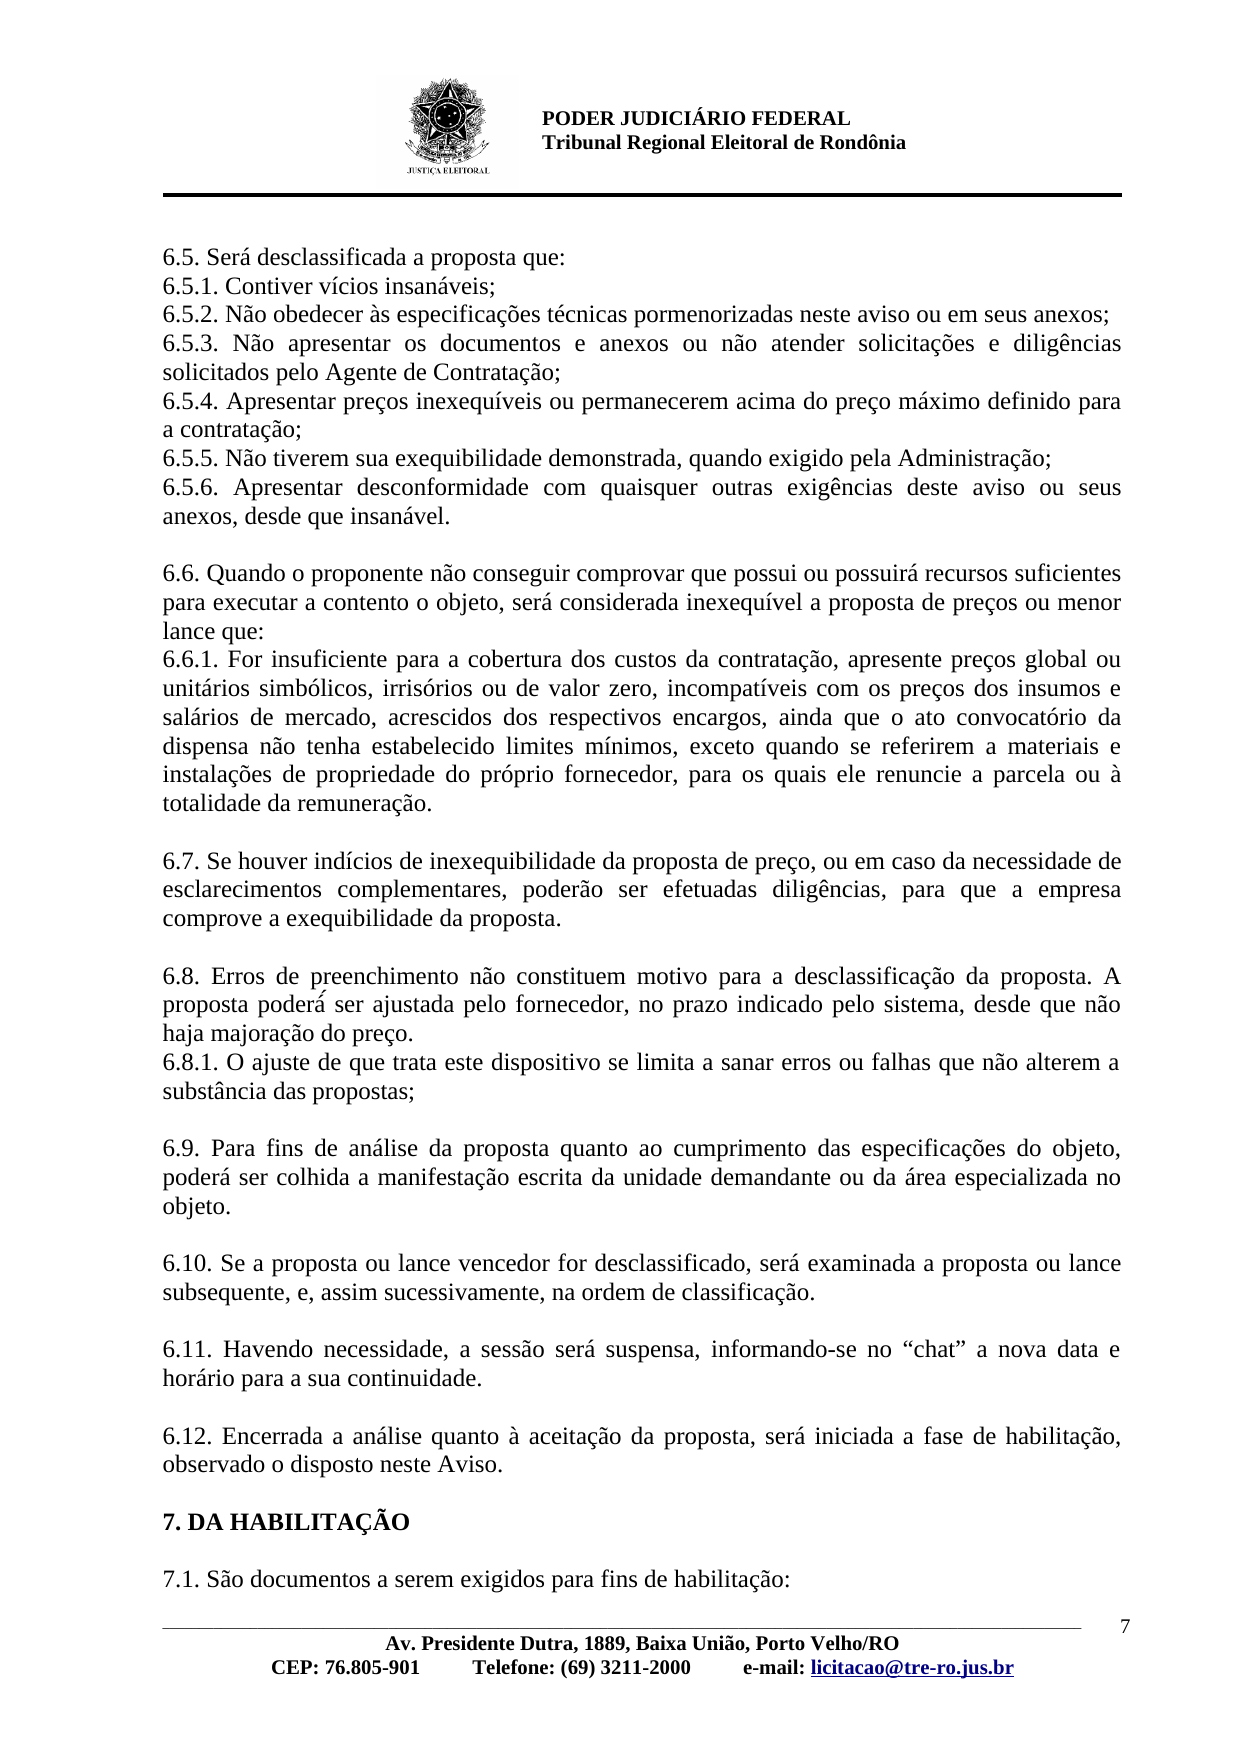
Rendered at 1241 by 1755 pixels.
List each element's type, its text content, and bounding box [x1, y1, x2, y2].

text 7.1. São documentos a serem exigidos para fins de habilitação: [162, 1564, 1122, 1593]
text 6.5.3. Não apresentar os documentos e anexos ou não atender solicitações e diligências solicitados pelo Agente de Contratação; [162, 328, 1122, 386]
text 6.7. Se houver indícios de inexequibilidade da proposta de preço, ou em caso da necessidade de esclarecimentos complementares, poderão ser efetuadas diligências, para que a empresa comprove a exequibilidade da proposta. [162, 846, 1122, 932]
text 6.8. Erros de preenchimento não constituem motivo para a desclassificação da proposta. A proposta poderá́ ser ajustada pelo fornecedor, no prazo indicado pelo sistema, desde que não haja majoração do preço. [162, 961, 1122, 1047]
text 6.9. Para fins de análise da proposta quanto ao cumprimento das especificações do objeto, poderá ser colhida a manifestação escrita da unidade demandante ou da área especializada no objeto. [162, 1133, 1122, 1219]
text 6.5.6. Apresentar desconformidade com quaisquer outras exigências deste aviso ou seus anexos, desde que insanável. [162, 472, 1122, 529]
text 6.5.2. Não obedecer às especificações técnicas pormenorizadas neste aviso ou em seus anexos; [162, 299, 1122, 328]
text 6.5. Será desclassificada a proposta que: [162, 242, 1122, 271]
text 6.6. Quando o proponente não conseguir comprovar que possui ou possuirá recursos suficientes para executar a contento o objeto, será considerada inexequível a proposta de preços ou menor lance que: [162, 558, 1122, 644]
text 6.10. Se a proposta ou lance vencedor for desclassificado, será examinada a proposta ou lance subsequente, e, assim sucessivamente, na ordem de classificação. [162, 1248, 1122, 1306]
text 6.12. Encerrada a análise quanto à aceitação da proposta, será iniciada a fase de habilitação, observado o disposto neste Aviso. [162, 1421, 1122, 1478]
text 6.5.4. Apresentar preços inexequíveis ou permanecerem acima do preço máximo definido para a contratação; [162, 386, 1122, 443]
text 6.6.1. For insuficiente para a cobertura dos custos da contratação, apresente preços global ou unitários simbólicos, irrisórios ou de valor zero, incompatíveis com os preços dos insumos e salários de mercado, acrescidos dos respectivos encargos, ainda que o ato convocatório da dispensa não tenha estabelecido limites mínimos, exceto quando se referirem a materiais e instalações de propriedade do próprio fornecedor, para os quais ele renuncie a parcela ou à totalidade da remuneração. [162, 644, 1122, 817]
text 6.5.1. Contiver vícios insanáveis; [162, 271, 1122, 299]
text 6.11. Havendo necessidade, a sessão será suspensa, informando-se no “chat” a nova data e horário para a sua continuidade. [162, 1334, 1122, 1392]
text 7. DA HABILITAÇÃO [162, 1507, 1122, 1536]
text 6.8.1. O ajuste de que trata este dispositivo se limita a sanar erros ou falhas que não alterem a substância das propostas; [162, 1047, 1122, 1104]
text 6.5.5. Não tiverem sua exequibilidade demonstrada, quando exigido pela Administração; [162, 443, 1122, 472]
